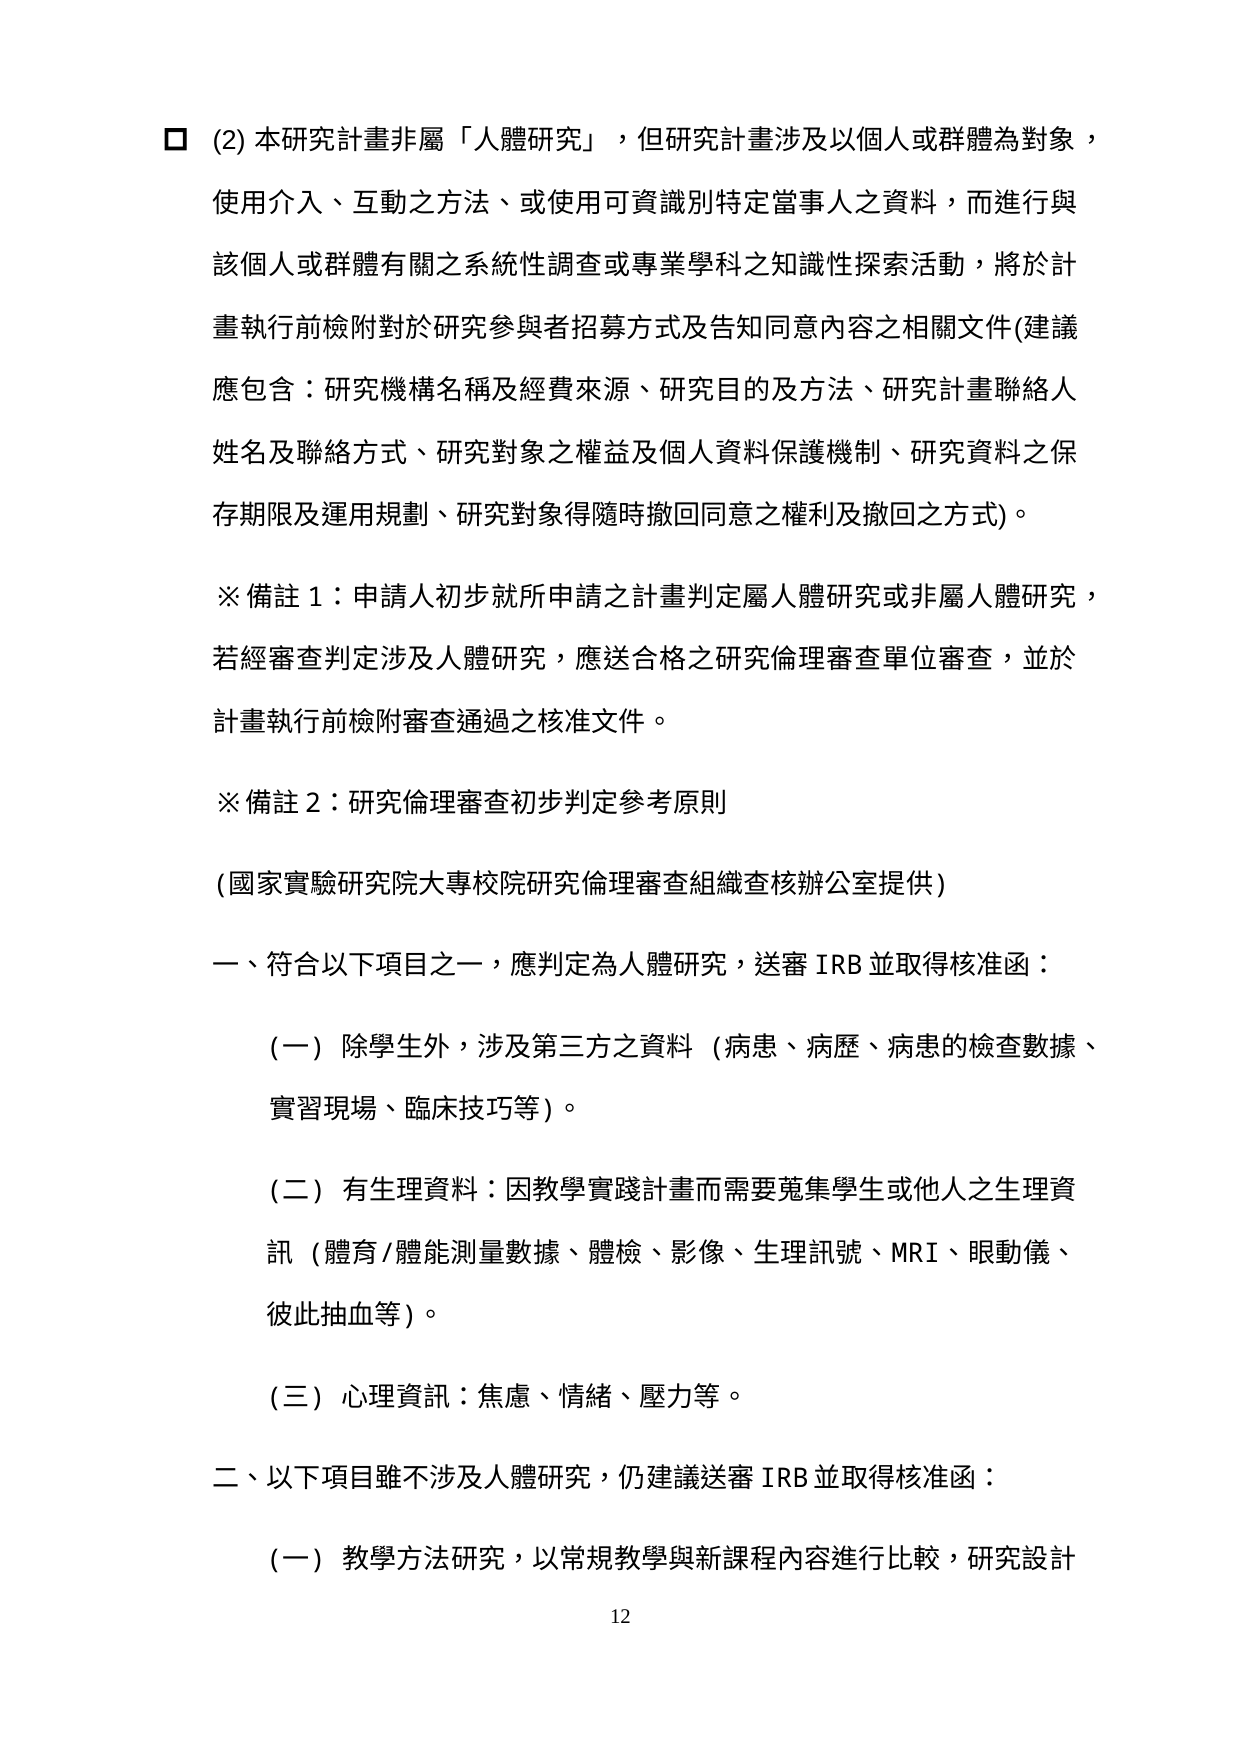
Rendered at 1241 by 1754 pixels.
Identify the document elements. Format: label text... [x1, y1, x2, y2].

text ※備註2：研究倫理審查初步判定參考原則 [212, 759, 1078, 821]
text ※備註1：申請人初步就所申請之計畫判定屬人體研究或非屬人體研究，若經審查判定涉及人體研究，應送合格之研究倫理審查單位審查，並於計畫執行前檢附審查通過之核准文件。 [212, 552, 1078, 740]
text (三) 心理資訊：焦慮、情緒、壓力等。 [266, 1352, 1078, 1415]
text (國家實驗研究院大專校院研究倫理審查組織查核辦公室提供) [212, 840, 1078, 902]
text 二、以下項目雖不涉及人體研究，仍建議送審IRB並取得核准函： [212, 1434, 1078, 1496]
text (一) 除學生外，涉及第三方之資料 (病患、病歷、病患的檢查數據、實習現場、臨床技巧等)。 [266, 1002, 1078, 1127]
text (二) 有生理資料：因教學實踐計畫而需要蒐集學生或他人之生理資訊 (體育/體能測量數據、體檢、影像、生理訊號、MRI、眼動儀、彼此抽血等)。 [266, 1146, 1078, 1334]
list (2) 本研究計畫非屬「人體研究」，但研究計畫涉及以個人或群體為對象，使用介入、互動之方法、或使用可資識別特定當事人之資料，而進行與該個人或群體有關之系統性調查或專業學科之知識性探索活動，將於計畫執行前檢附對於研究參與者招募方式及告知同意內容之相關文件(建議應包含：研究機構名稱及經費來源、研究目的及方法、研究計畫聯絡人姓名及聯絡方式、研究對象之權益及個人資料保護機制、研究資料之保存期限及運用規劃、研究對象得隨時撤回同意之權利及撤回之方式)。 [162, 96, 1078, 534]
text (一) 教學方法研究，以常規教學與新課程內容進行比較，研究設計 [266, 1515, 1078, 1577]
text 一、符合以下項目之一，應判定為人體研究，送審IRB並取得核准函： [212, 921, 1078, 984]
